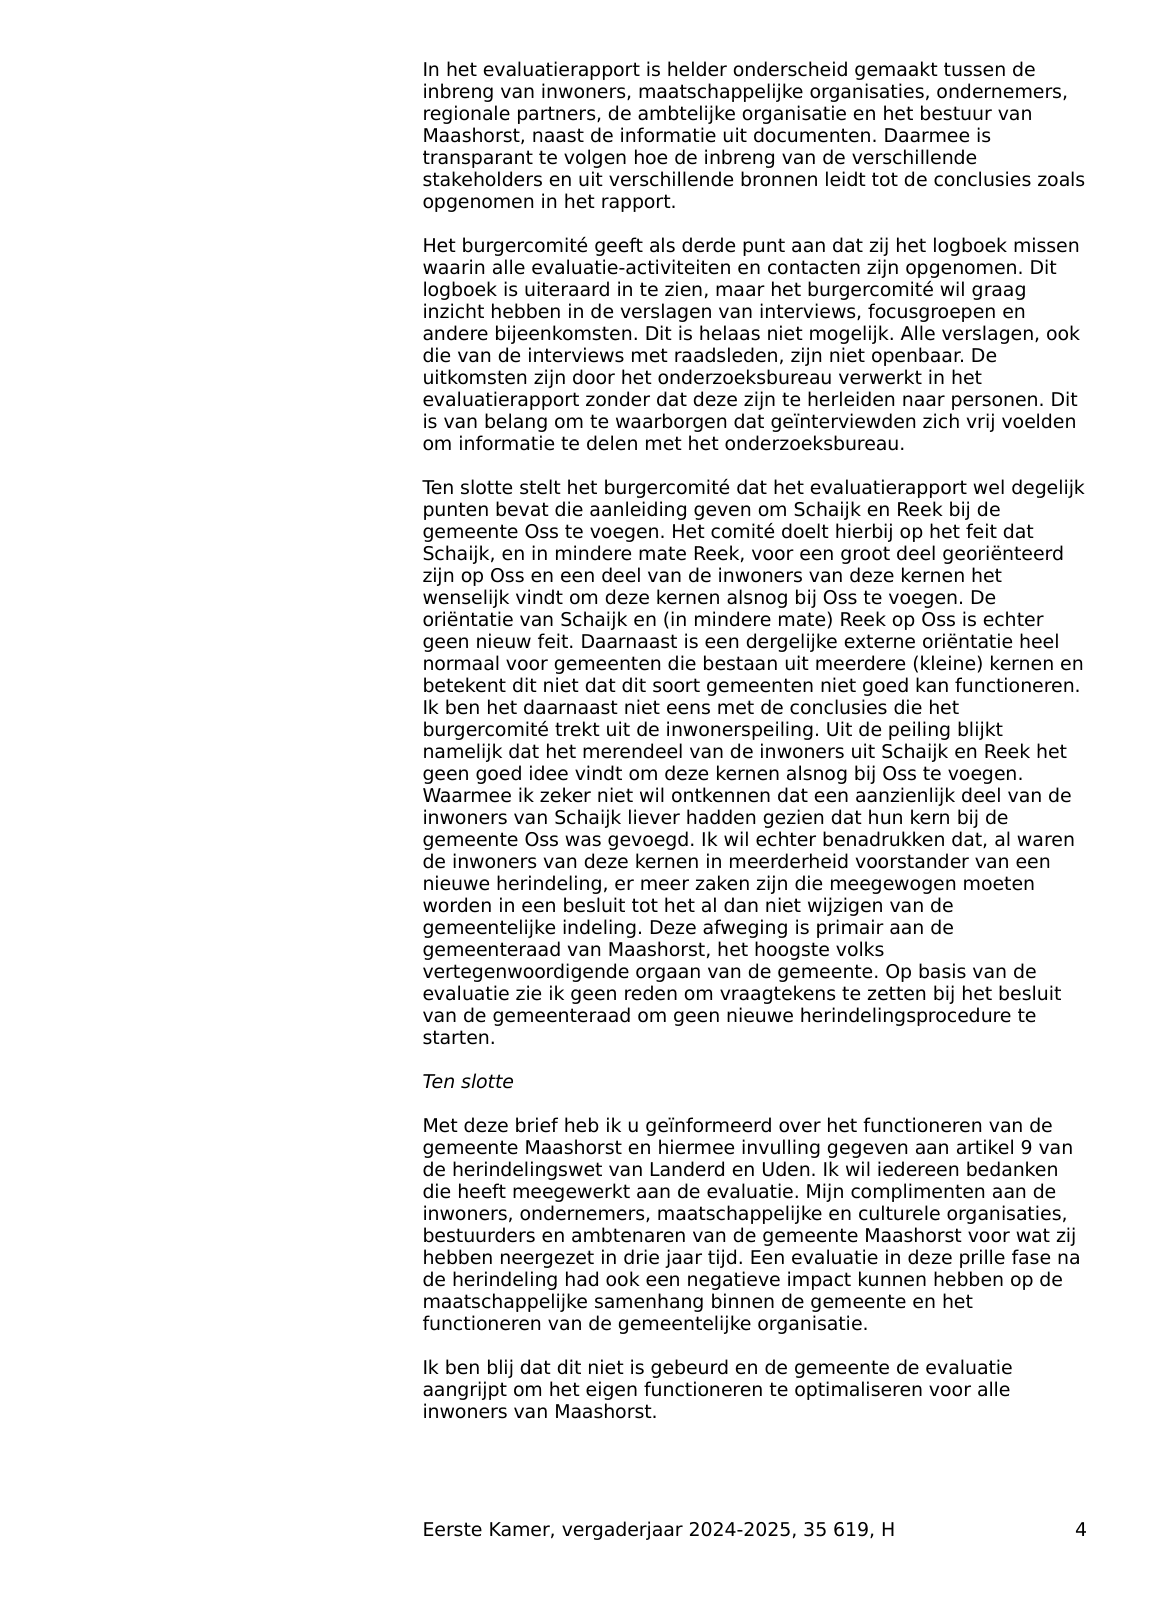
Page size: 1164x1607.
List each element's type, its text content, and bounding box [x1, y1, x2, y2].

text Met deze brief heb ik u geïnformeerd over het functioneren van de gemeente Maashorst en hiermee invulling gegeven aan artikel 9 van de herindelingswet van Landerd en Uden. Ik wil iedereen bedanken die heeft meegewerkt aan de evaluatie. Mijn complimenten aan de inwoners, ondernemers, maatschappelijke en culturele organisaties, bestuurders en ambtenaren van de gemeente Maashorst voor wat zij hebben neergezet in drie jaar tijd. Een evaluatie in deze prille fase na de herindeling had ook een negatieve impact kunnen hebben op de maatschappelijke samenhang binnen de gemeente en het functioneren van de gemeentelijke organisatie. [422, 1115, 1087, 1335]
text In het evaluatierapport is helder onderscheid gemaakt tussen de inbreng van inwoners, maatschappelijke organisaties, ondernemers, regionale partners, de ambtelijke organisatie en het bestuur van Maashorst, naast de informatie uit documenten. Daarmee is transparant te volgen hoe de inbreng van de verschillende stakeholders en uit verschillende bronnen leidt tot de conclusies zoals opgenomen in het rapport. [422, 59, 1087, 213]
text Ten slotte stelt het burgercomité dat het evaluatierapport wel degelijk punten bevat die aanleiding geven om Schaijk en Reek bij de gemeente Oss te voegen. Het comité doelt hierbij op het feit dat Schaijk, en in mindere mate Reek, voor een groot deel georiënteerd zijn op Oss en een deel van de inwoners van deze kernen het wenselijk vindt om deze kernen alsnog bij Oss te voegen. De oriëntatie van Schaijk en (in mindere mate) Reek op Oss is echter geen nieuw feit. Daarnaast is een dergelijke externe oriëntatie heel normaal voor gemeenten die bestaan uit meerdere (kleine) kernen en betekent dit niet dat dit soort gemeenten niet goed kan functioneren. Ik ben het daarnaast niet eens met de conclusies die het burgercomité trekt uit de inwonerspeiling. Uit de peiling blijkt namelijk dat het merendeel van de inwoners uit Schaijk en Reek het geen goed idee vindt om deze kernen alsnog bij Oss te voegen. Waarmee ik zeker niet wil ontkennen dat een aanzienlijk deel van de inwoners van Schaijk liever hadden gezien dat hun kern bij de gemeente Oss was gevoegd. Ik wil echter benadrukken dat, al waren de inwoners van deze kernen in meerderheid voorstander van een nieuwe herindeling, er meer zaken zijn die meegewogen moeten worden in een besluit tot het al dan niet wijzigen van de gemeentelijke indeling. Deze afweging is primair aan de gemeenteraad van Maashorst, het hoogste volks vertegenwoordigende orgaan van de gemeente. Op basis van de evaluatie zie ik geen reden om vraagtekens te zetten bij het besluit van de gemeenteraad om geen nieuwe herindelingsprocedure te starten. [422, 477, 1087, 1048]
text Ik ben blij dat dit niet is gebeurd en de gemeente de evaluatie aangrijpt om het eigen functioneren te optimaliseren voor alle inwoners van Maashorst. [422, 1357, 1087, 1423]
subtitle Ten slotte [422, 1071, 1087, 1093]
text Het burgercomité geeft als derde punt aan dat zij het logboek missen waarin alle evaluatie-activiteiten en contacten zijn opgenomen. Dit logboek is uiteraard in te zien, maar het burgercomité wil graag inzicht hebben in de verslagen van interviews, focusgroepen en andere bijeenkomsten. Dit is helaas niet mogelijk. Alle verslagen, ook die van de interviews met raadsleden, zijn niet openbaar. De uitkomsten zijn door het onderzoeksbureau verwerkt in het evaluatierapport zonder dat deze zijn te herleiden naar personen. Dit is van belang om te waarborgen dat geïnterviewden zich vrij voelden om informatie te delen met het onderzoeksbureau. [422, 235, 1087, 455]
